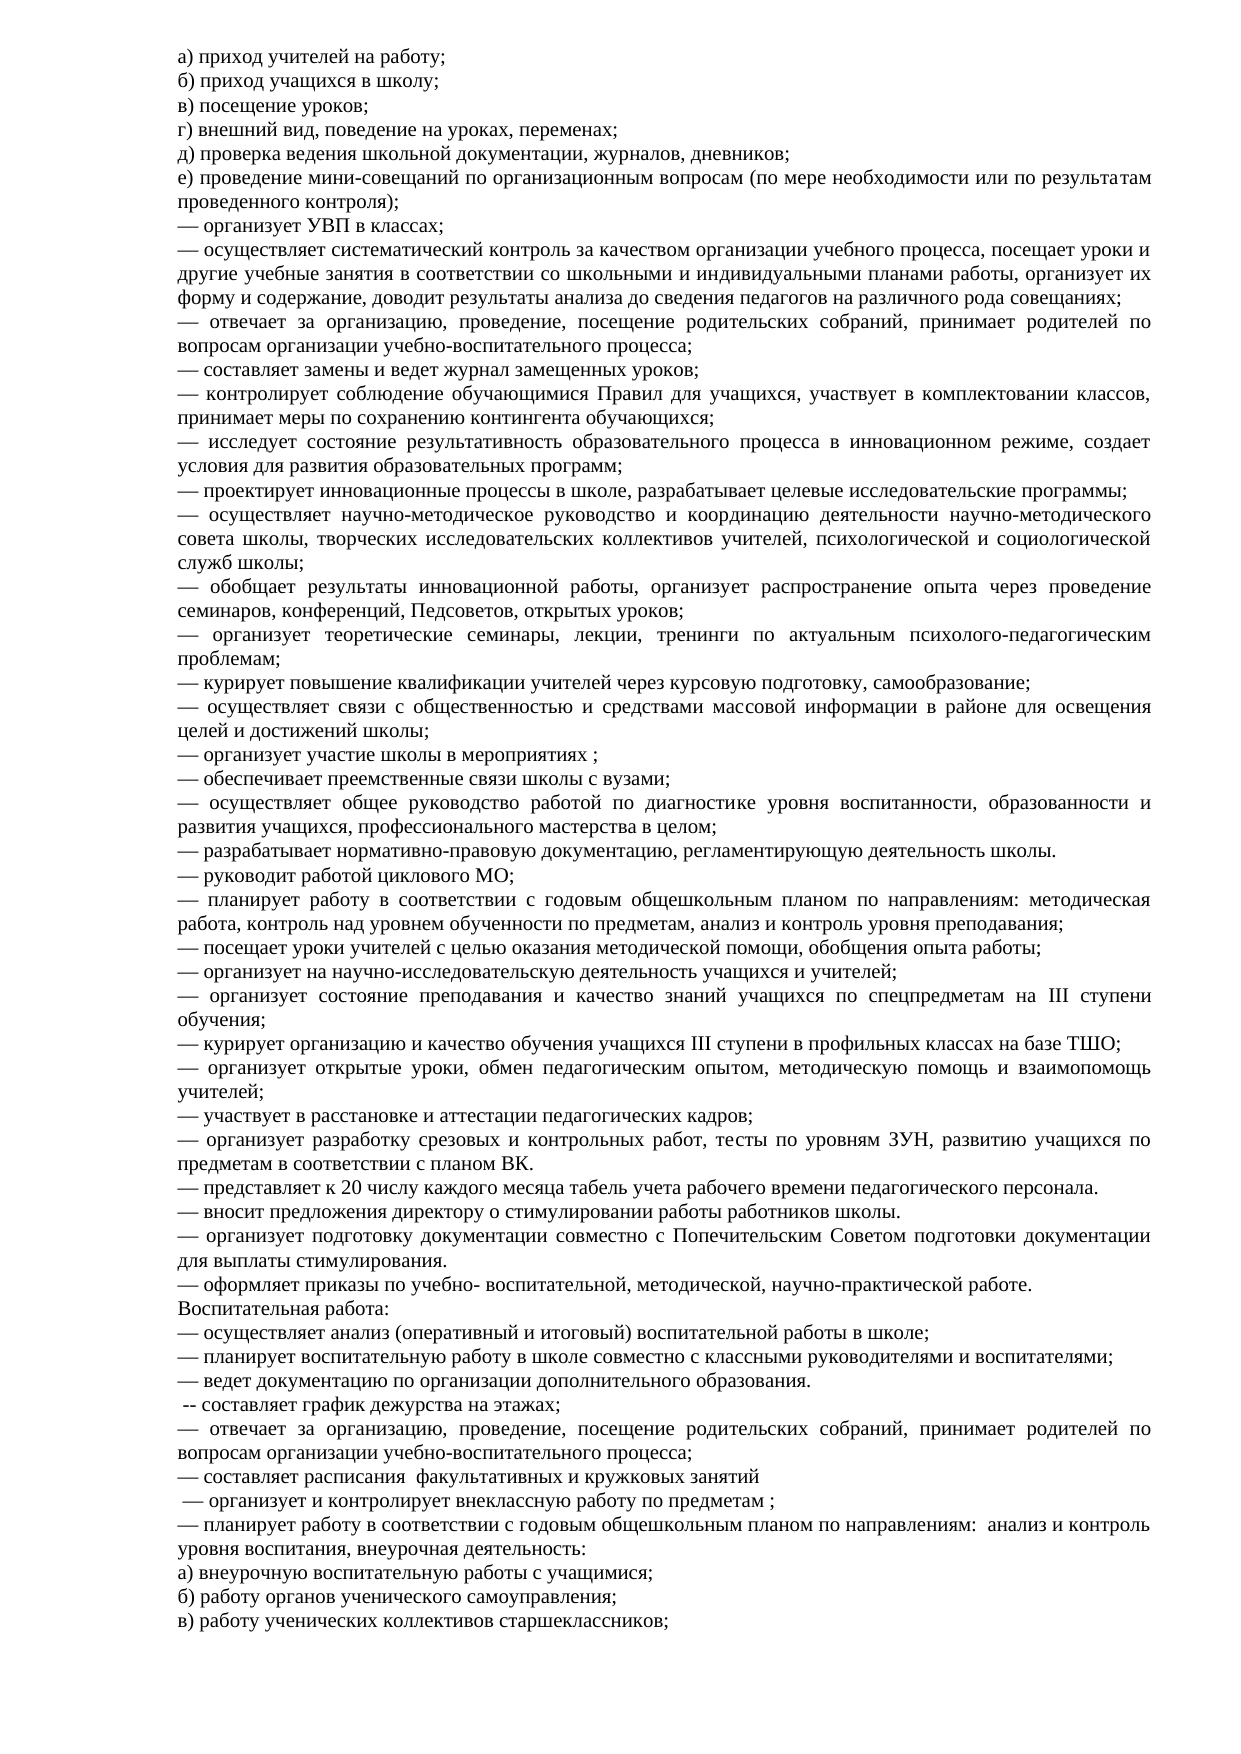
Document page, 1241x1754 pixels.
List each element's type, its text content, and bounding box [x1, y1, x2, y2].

text -- составляет график дежурства на этажах; [177, 1392, 1152, 1416]
text — исследует состояние результативность образовательного процесса в инновационном режиме, создает условия для развития образовательных программ; [177, 429, 1152, 477]
text — отвечает за организацию, проведение, посещение роди­тельских собраний, принимает родителей по вопросам организации учебно-воспитательного процесса; [177, 309, 1152, 357]
text б) приход учащихся в школу; [177, 68, 1152, 92]
text а) приход учителей на работу; [177, 44, 1152, 68]
text — представляет к 20 числу каждого месяца табель учета рабочего времени педагогического персонала. [177, 1175, 1152, 1199]
text — осуществляет научно-методическое руководство и коор­динацию деятельности научно-методического совета шко­лы, творческих исследовательских коллективов учителей, психологической и социологической служб школы; [177, 502, 1152, 574]
text — организует участие школы в мероприятиях ; [177, 742, 1152, 766]
text — организует и контролирует внеклассную работу по пред­метам ; [177, 1488, 1152, 1512]
text — вносит предложения директору о стиму­лировании работы работников школы. [177, 1199, 1152, 1223]
text — осуществляет анализ (оперативный и итоговый) воспи­тательной работы в школе; [177, 1320, 1152, 1344]
text — руководит работой циклового МО; [177, 862, 1152, 887]
text — осуществляет общее руководство работой по диагности­ке уровня воспитанности, образованности и развития учащихся, профессионального мастерства в целом; [177, 790, 1152, 838]
text — осуществляет систематический контроль за качеством организации учебного процесса, посещает уроки и дру­гие учебные занятия в соответствии со школьными и ин­дивидуальными планами работы, организует их форму и содержание, доводит результаты анализа до сведения педагогов на различного рода совещаниях; [177, 237, 1152, 309]
text — разрабатывает нормативно-правовую документацию, регламентирующую деятельность школы. [177, 838, 1152, 862]
text — организует открытые уроки, обмен педагогическим опы­том, методическую помощь и взаимопомощь учителей; [177, 1055, 1152, 1103]
text — отвечает за организацию, проведение, посещение роди­тельских собраний, принимает родителей по вопросам организации учебно-воспитательного процесса; [177, 1416, 1152, 1464]
text — организует теоретические семинары, лекции, тренинги по актуальным психолого-педагогическим проблемам; [177, 622, 1152, 670]
text — обеспечивает преемственные связи школы с вузами; [177, 766, 1152, 790]
text в) посещение уроков; [177, 92, 1152, 117]
text — контролирует соблюдение обучающимися Правил для учащихся, участвует в комплектовании классов, прини­мает меры по сохранению контингента обучающихся; [177, 381, 1152, 429]
text — обобщает результаты инновационной работы, организу­ет распространение опыта через проведение семинаров, конференций, Педсоветов, открытых уроков; [177, 574, 1152, 622]
text — курирует повышение квалификации учителей через кур­совую подготовку, самообразование; [177, 670, 1152, 694]
text — осуществляет связи с общественностью и средствами мас­совой информации в районе для освещения целей и дос­тижений школы; [177, 694, 1152, 742]
text д) проверка ведения школьной документации, жур­налов, дневников; [177, 141, 1152, 165]
text — проектирует инновационные процессы в школе, разра­батывает целевые исследовательские программы; [177, 477, 1152, 502]
text в) работу ученических коллективов старшеклассников; [177, 1608, 1152, 1632]
text г) внешний вид, поведение на уроках, переменах; [177, 117, 1152, 141]
text — посещает уроки учителей с целью оказания методичес­кой помощи, обобщения опыта работы; [177, 935, 1152, 959]
text — организует УВП в классах; [177, 213, 1152, 237]
text — участвует в расстановке и аттестации педагогических кадров; [177, 1103, 1152, 1127]
text — планирует работу в соответствии с годовым общешкольным планом по направлениям: методическая работа, контроль над уровнем обученности по предметам, анализ и контроль уровня преподавания; [177, 887, 1152, 935]
text — организует подготовку документации совместно с Попечительским Советом подготовки документации для выплаты стимулирования. [177, 1223, 1152, 1272]
text Воспитательная работа: [177, 1296, 1152, 1320]
text — ведет документацию по организации дополнительного образования. [177, 1368, 1152, 1392]
text — организует состояние преподавания и качество знаний учащихся по спецпредметам на III ступени обучения; [177, 983, 1152, 1031]
text а) внеурочную воспитательную работы с учащимися; [177, 1560, 1152, 1584]
text — оформляет приказы по учебно- воспитательной, методической, научно-практической работе. [177, 1272, 1152, 1296]
text — курирует организацию и качество обучения учащихся III ступени в профильных классах на базе ТШО; [177, 1031, 1152, 1055]
text — планирует воспитательную работу в школе совместно с классными руководителями и воспитателями; [177, 1344, 1152, 1368]
text — организует разработку срезовых и контрольных работ, те­сты по уровням ЗУН, развитию учащихся по предметам в соответствии с планом ВК. [177, 1127, 1152, 1175]
text е) проведение мини-совещаний по организационным вопросам (по мере необходимости или по результа­там проведенного контроля); [177, 165, 1152, 213]
text б) работу органов ученического самоуправления; [177, 1584, 1152, 1608]
text — составляет замены и ведет журнал замещенных уроков; [177, 357, 1152, 381]
text — организует на научно-исследовательскую де­ятельность учащихся и учителей; [177, 959, 1152, 983]
text — составляет расписания факультативных и круж­ковых занятий [177, 1464, 1152, 1488]
text — планирует работу в соответствии с годовым общешкольным планом по направлениям: анализ и контроль уровня воспитания, вне­урочная деятельность: [177, 1512, 1152, 1560]
